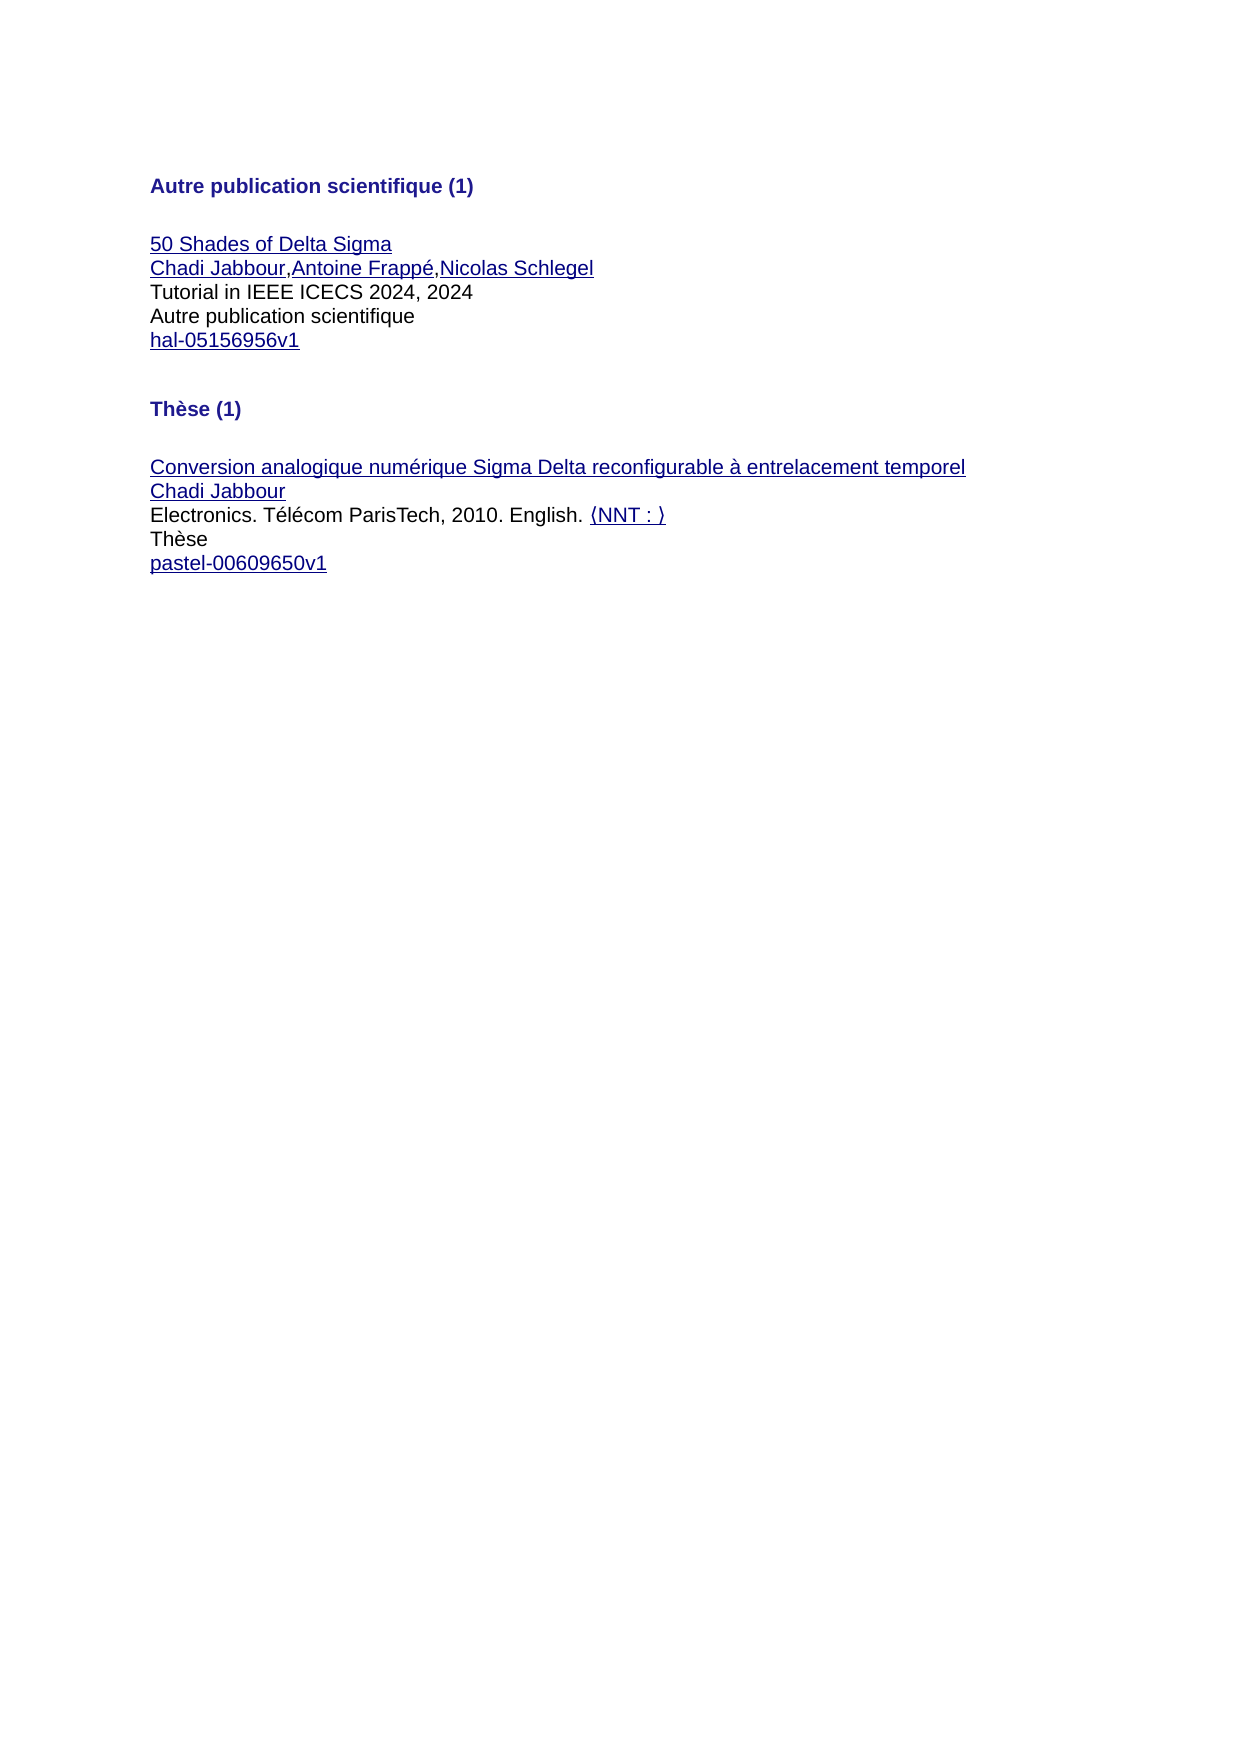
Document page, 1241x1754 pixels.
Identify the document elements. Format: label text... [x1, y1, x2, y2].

table_header 50 Shades of Delta Sigma Chadi Jabbour,Antoine Frappé,Nicolas Schlegel Tutorial in IEEE ICECS 2024, 2024 Autre publication scientifique hal-05156956v1 [150, 232, 1090, 352]
table_header Conversion analogique numérique Sigma Delta reconfigurable à entrelacement temporel Chadi Jabbour Electronics. Télécom ParisTech, 2010. English. ⟨NNT : ⟩ Thèse pastel-00609650v1 [150, 455, 1090, 575]
subtitle Thèse (1) [150, 397, 1090, 421]
subtitle Autre publication scientifique (1) [150, 174, 1090, 198]
